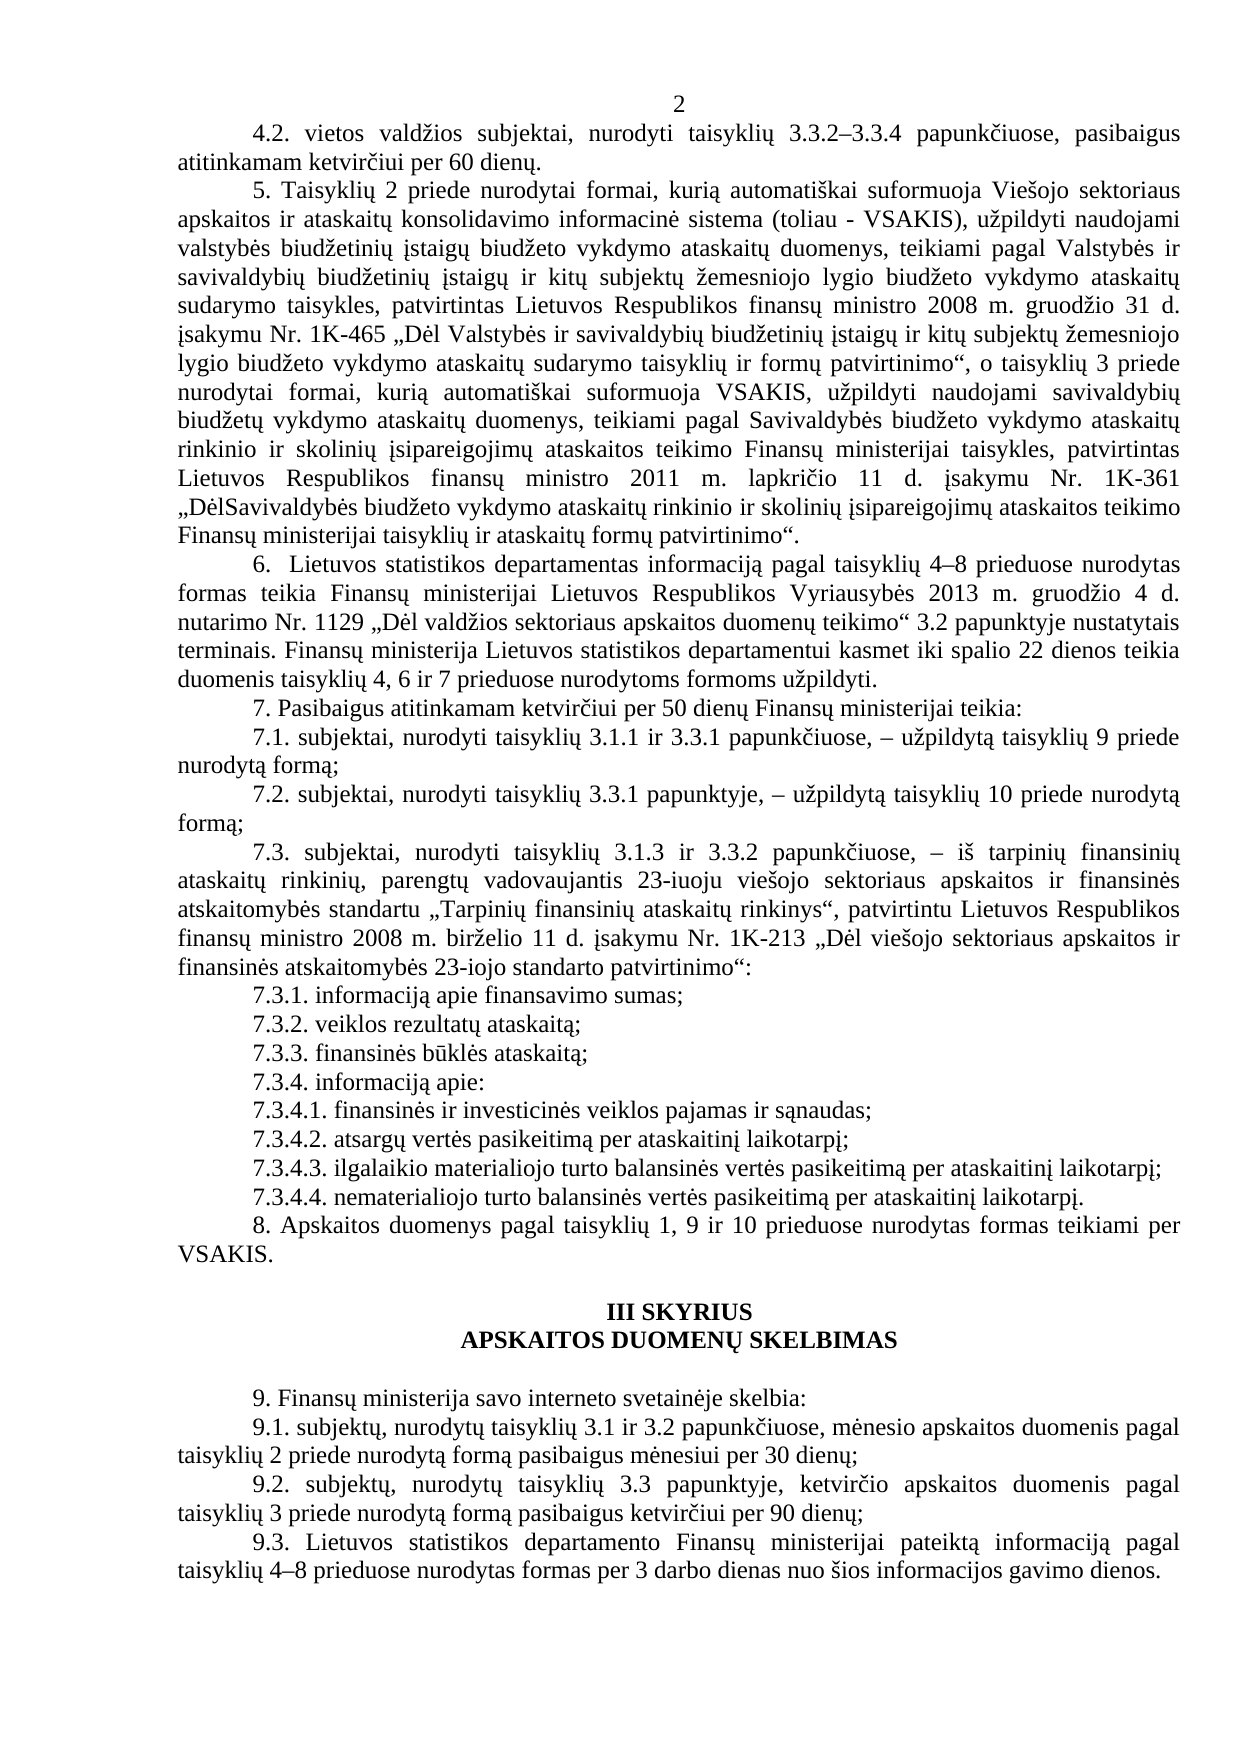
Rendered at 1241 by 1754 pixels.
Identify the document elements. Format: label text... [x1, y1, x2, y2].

text 9.2. subjektų, nurodytų taisyklių 3.3 papunktyje, ketvirčio apskaitos duomenis pagal taisyklių 3 priede nurodytą formą pasibaigus ketvirčiui per 90 dienų; [177, 1469, 1181, 1527]
text APSKAITOS DUOMENŲ SKELBIMAS [177, 1326, 1181, 1354]
text 6. Lietuvos statistikos departamentas informaciją pagal taisyklių 4–8 prieduose nurodytas formas teikia Finansų ministerijai Lietuvos Respublikos Vyriausybės 2013 m. gruodžio 4 d. nutarimo Nr. 1129 „Dėl valdžios sektoriaus apskaitos duomenų teikimo“ 3.2 papunktyje nustatytais terminais. Finansų ministerija Lietuvos statistikos departamentui kasmet iki spalio 22 dienos teikia duomenis taisyklių 4, 6 ir 7 prieduose nurodytoms formoms užpildyti. [177, 549, 1181, 693]
text 4.2. vietos valdžios subjektai, nurodyti taisyklių 3.3.2–3.3.4 papunkčiuose, pasibaigus atitinkamam ketvirčiui per 60 dienų. [177, 118, 1181, 176]
text 9.1. subjektų, nurodytų taisyklių 3.1 ir 3.2 papunkčiuose, mėnesio apskaitos duomenis pagal taisyklių 2 priede nurodytą formą pasibaigus mėnesiui per 30 dienų; [177, 1412, 1181, 1469]
text 7.3.4.4. nematerialiojo turto balansinės vertės pasikeitimą per ataskaitinį laikotarpį. [177, 1182, 1181, 1211]
text 7.3.4. informaciją apie: [177, 1067, 1181, 1096]
text 7.3.4.3. ilgalaikio materialiojo turto balansinės vertės pasikeitimą per ataskaitinį laikotarpį; [177, 1153, 1181, 1182]
text 7.3.2. veiklos rezultatų ataskaitą; [177, 1009, 1181, 1038]
text 5. Taisyklių 2 priede nurodytai formai, kurią automatiškai suformuoja Viešojo sektoriaus apskaitos ir ataskaitų konsolidavimo informacinė sistema (toliau - VSAKIS), užpildyti naudojami valstybės biudžetinių įstaigų biudžeto vykdymo ataskaitų duomenys, teikiami pagal Valstybės ir savivaldybių biudžetinių įstaigų ir kitų subjektų žemesniojo lygio biudžeto vykdymo ataskaitų sudarymo taisykles, patvirtintas Lietuvos Respublikos finansų ministro 2008 m. gruodžio 31 d. įsakymu Nr. 1K-465 „Dėl Valstybės ir savivaldybių biudžetinių įstaigų ir kitų subjektų žemesniojo lygio biudžeto vykdymo ataskaitų sudarymo taisyklių ir formų patvirtinimo“, o taisyklių 3 priede nurodytai formai, kurią automatiškai suformuoja VSAKIS, užpildyti naudojami savivaldybių biudžetų vykdymo ataskaitų duomenys, teikiami pagal Savivaldybės biudžeto vykdymo ataskaitų rinkinio ir skolinių įsipareigojimų ataskaitos teikimo Finansų ministerijai taisykles, patvirtintas Lietuvos Respublikos finansų ministro 2011 m. lapkričio 11 d. įsakymu Nr. 1K-361 „DėlSavivaldybės biudžeto vykdymo ataskaitų rinkinio ir skolinių įsipareigojimų ataskaitos teikimo Finansų ministerijai taisyklių ir ataskaitų formų patvirtinimo“. [177, 176, 1181, 549]
text 7.2. subjektai, nurodyti taisyklių 3.3.1 papunktyje, – užpildytą taisyklių 10 priede nurodytą formą; [177, 779, 1181, 837]
text 9.3. Lietuvos statistikos departamento Finansų ministerijai pateiktą informaciją pagal taisyklių 4–8 prieduose nurodytas formas per 3 darbo dienas nuo šios informacijos gavimo dienos. [177, 1527, 1181, 1584]
text 7.1. subjektai, nurodyti taisyklių 3.1.1 ir 3.3.1 papunkčiuose, – užpildytą taisyklių 9 priede nurodytą formą; [177, 722, 1181, 779]
text 7.3.1. informaciją apie finansavimo sumas; [177, 981, 1181, 1009]
text 7.3.4.2. atsargų vertės pasikeitimą per ataskaitinį laikotarpį; [177, 1124, 1181, 1153]
text 7. Pasibaigus atitinkamam ketvirčiui per 50 dienų Finansų ministerijai teikia: [177, 693, 1181, 722]
text 7.3. subjektai, nurodyti taisyklių 3.1.3 ir 3.3.2 papunkčiuose, – iš tarpinių finansinių ataskaitų rinkinių, parengtų vadovaujantis 23-iuoju viešojo sektoriaus apskaitos ir finansinės atskaitomybės standartu „Tarpinių finansinių ataskaitų rinkinys“, patvirtintu Lietuvos Respublikos finansų ministro 2008 m. birželio 11 d. įsakymu Nr. 1K-213 „Dėl viešojo sektoriaus apskaitos ir finansinės atskaitomybės 23-iojo standarto patvirtinimo“: [177, 837, 1181, 981]
text 8. Apskaitos duomenys pagal taisyklių 1, 9 ir 10 prieduose nurodytas formas teikiami per VSAKIS. [177, 1211, 1181, 1268]
text 9. Finansų ministerija savo interneto svetainėje skelbia: [177, 1383, 1181, 1412]
text III SKYRIUS [177, 1297, 1181, 1326]
text 7.3.3. finansinės būklės ataskaitą; [177, 1038, 1181, 1067]
text 7.3.4.1. finansinės ir investicinės veiklos pajamas ir sąnaudas; [177, 1096, 1181, 1124]
